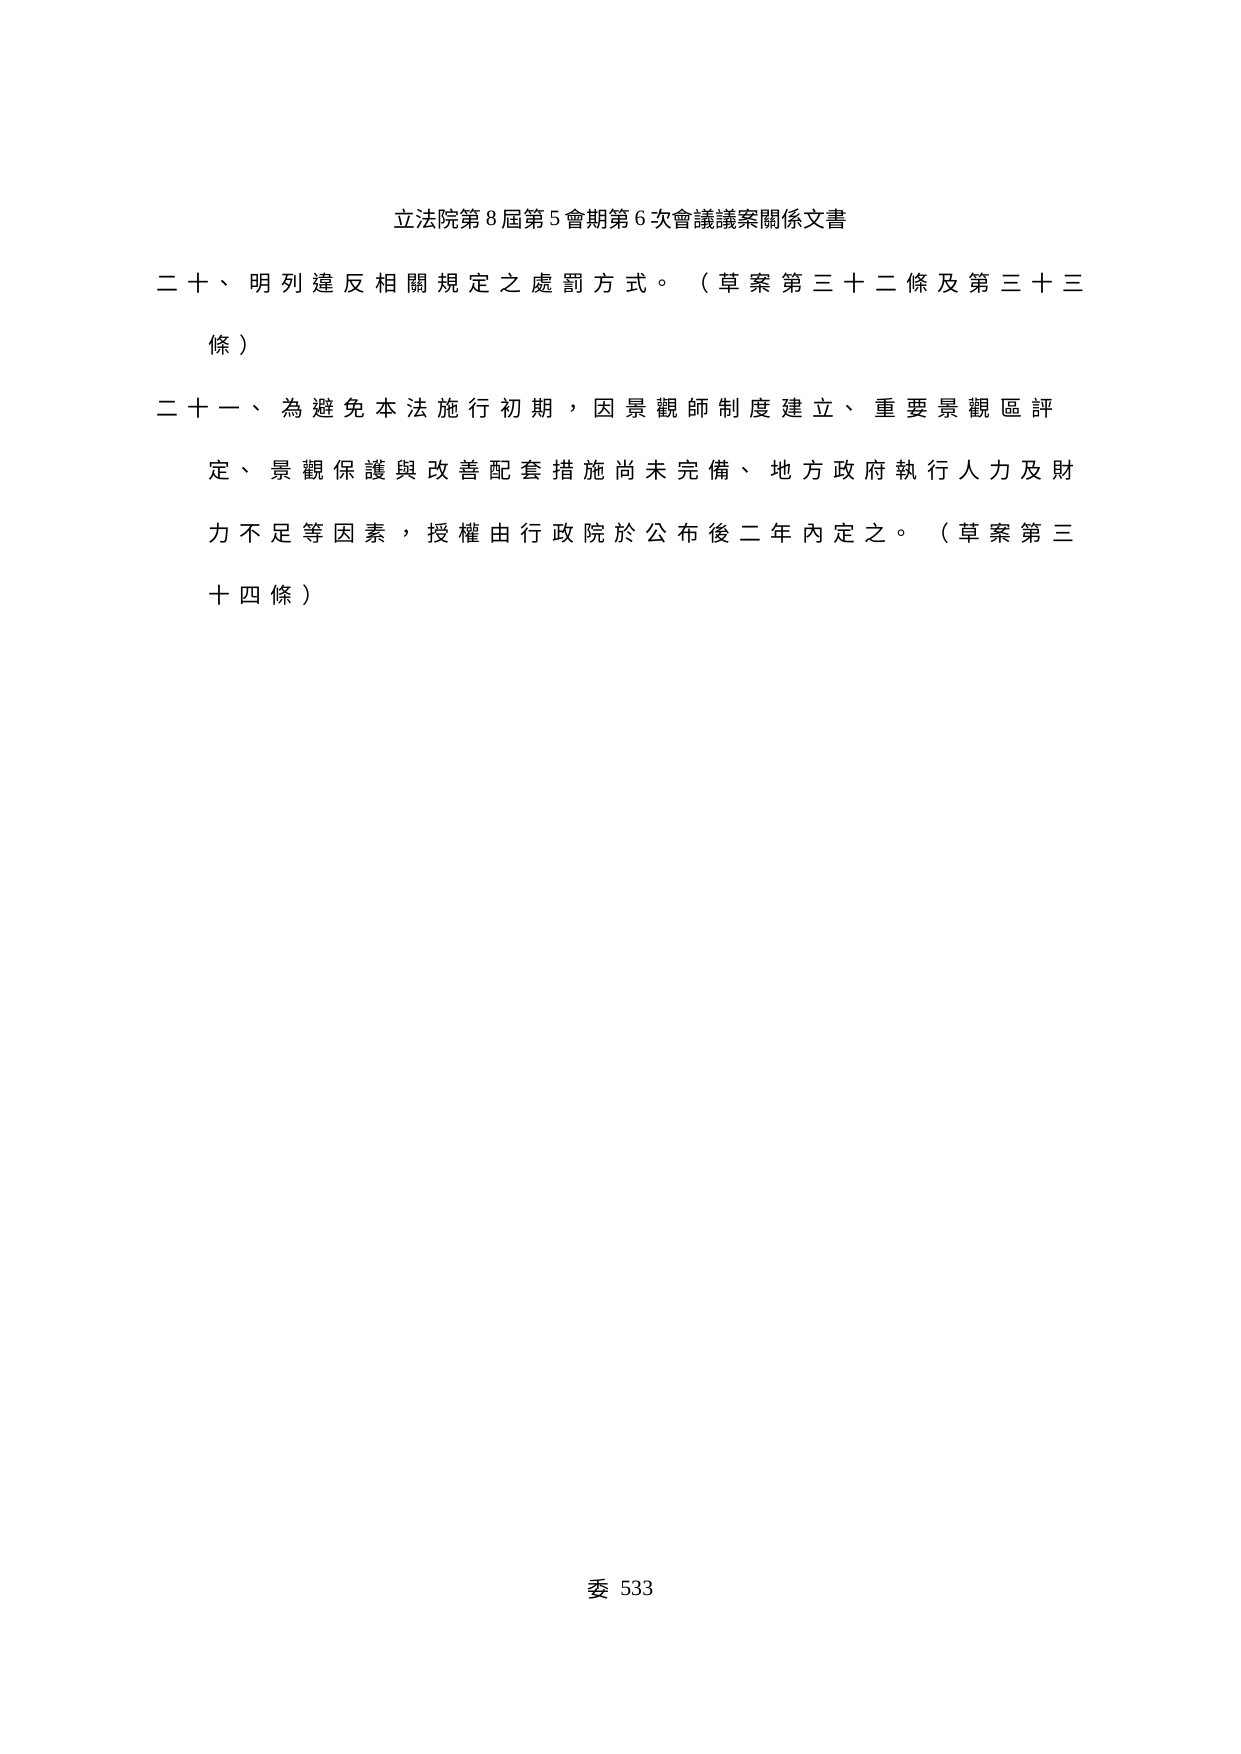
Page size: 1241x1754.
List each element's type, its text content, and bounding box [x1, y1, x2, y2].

text 二十一、為避免本法施行初期，因景觀師制度建立、重要景觀區評定、景觀保護與改善配套措施尚未完備、地方政府執行人力及財力不足等因素，授權由行政院於公布後二年內定之。（草案第三十四條） [151, 375, 1089, 625]
text 二十、明列違反相關規定之處罰方式。（草案第三十二條及第三十三條） [151, 250, 1089, 375]
